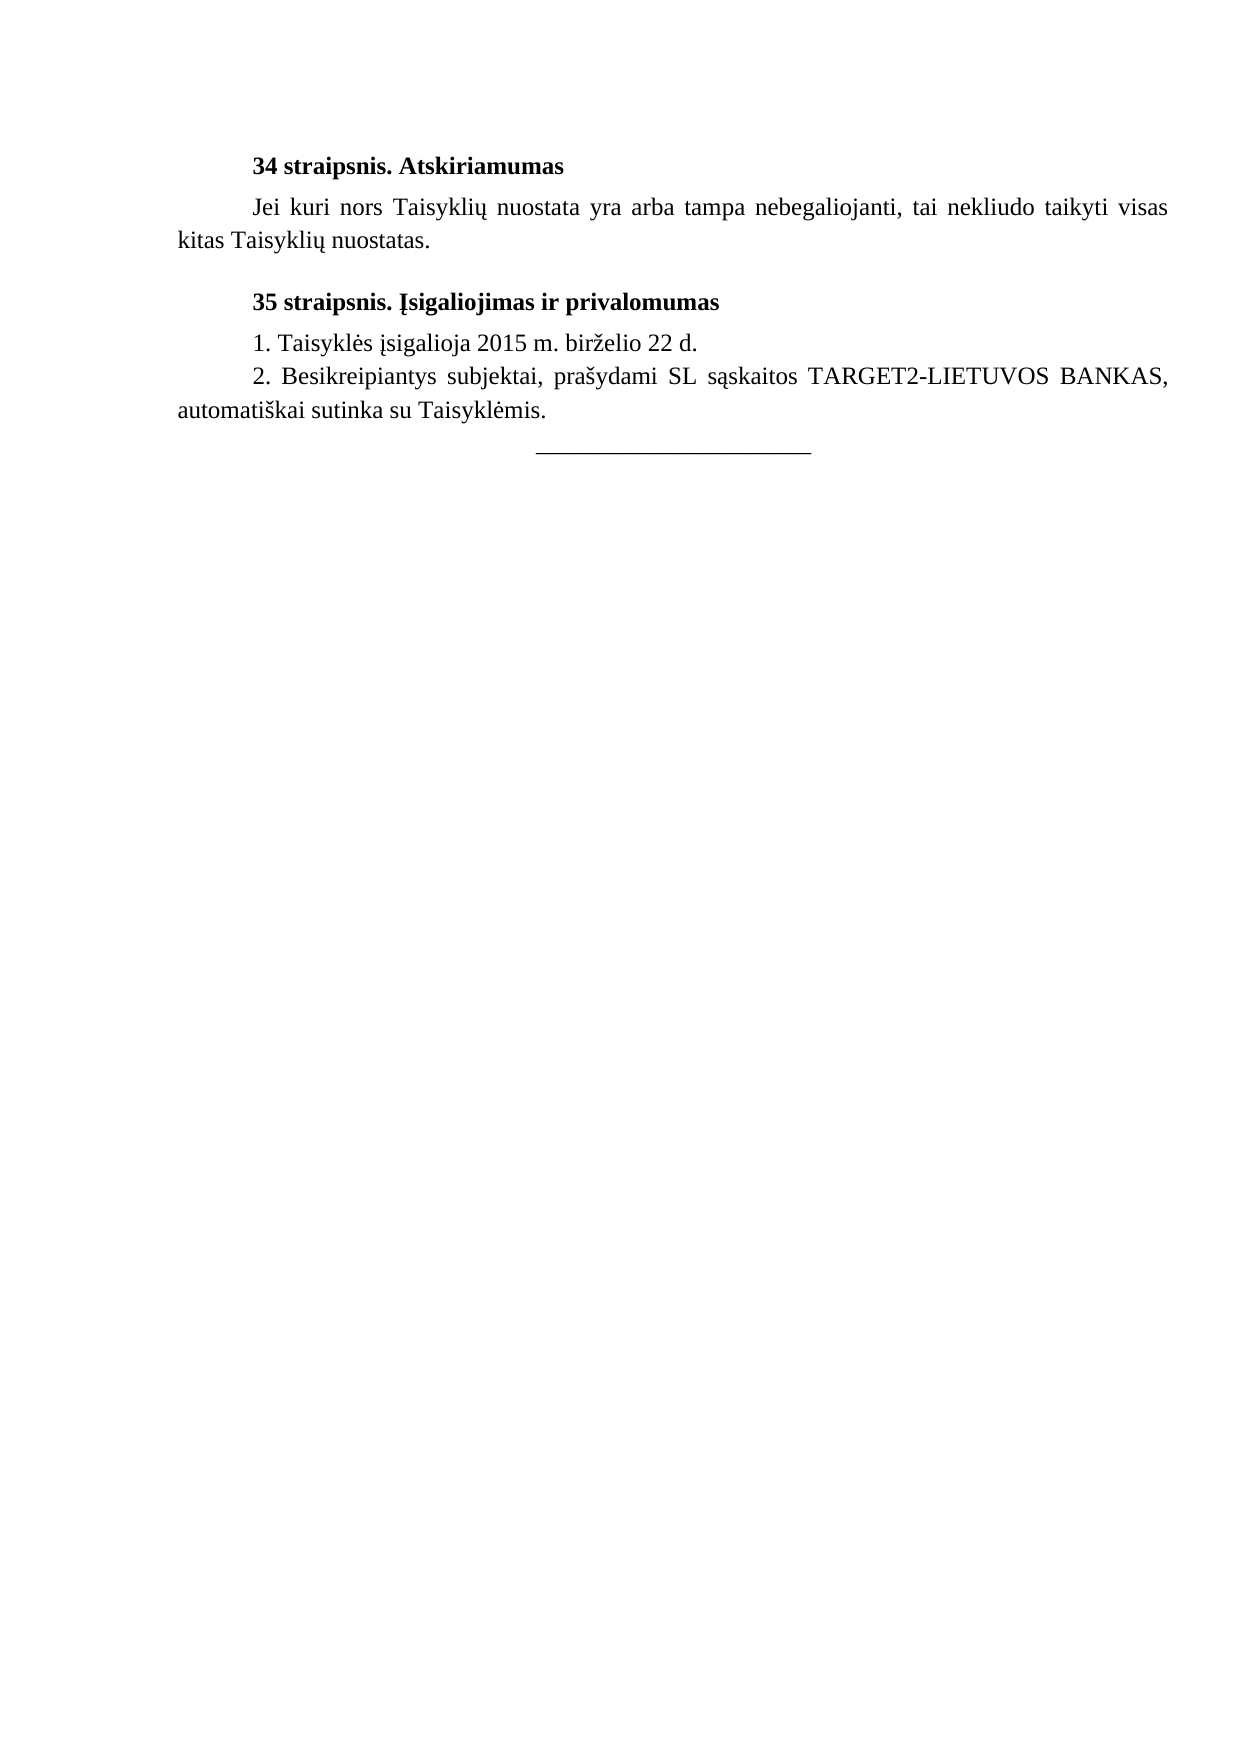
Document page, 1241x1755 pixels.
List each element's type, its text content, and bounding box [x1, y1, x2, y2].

text Jei kuri nors Taisyklių nuostata yra arba tampa nebegaliojanti, tai nekliudo taikyti visas kitas Taisyklių nuostatas. [177, 187, 1169, 254]
text 2. Besikreipiantys subjektai, prašydami SL sąskaitos TARGET2-LIETUVOS BANKAS, automatiškai sutinka su Taisyklėmis. [177, 357, 1169, 423]
text 35 straipsnis. Įsigaliojimas ir privalomumas [177, 283, 1169, 316]
text 1. Taisyklės įsigalioja 2015 m. birželio 22 d. [177, 323, 1169, 357]
text 34 straipsnis. Atskiriamumas [177, 147, 1169, 180]
text ______________________ [177, 423, 1169, 457]
